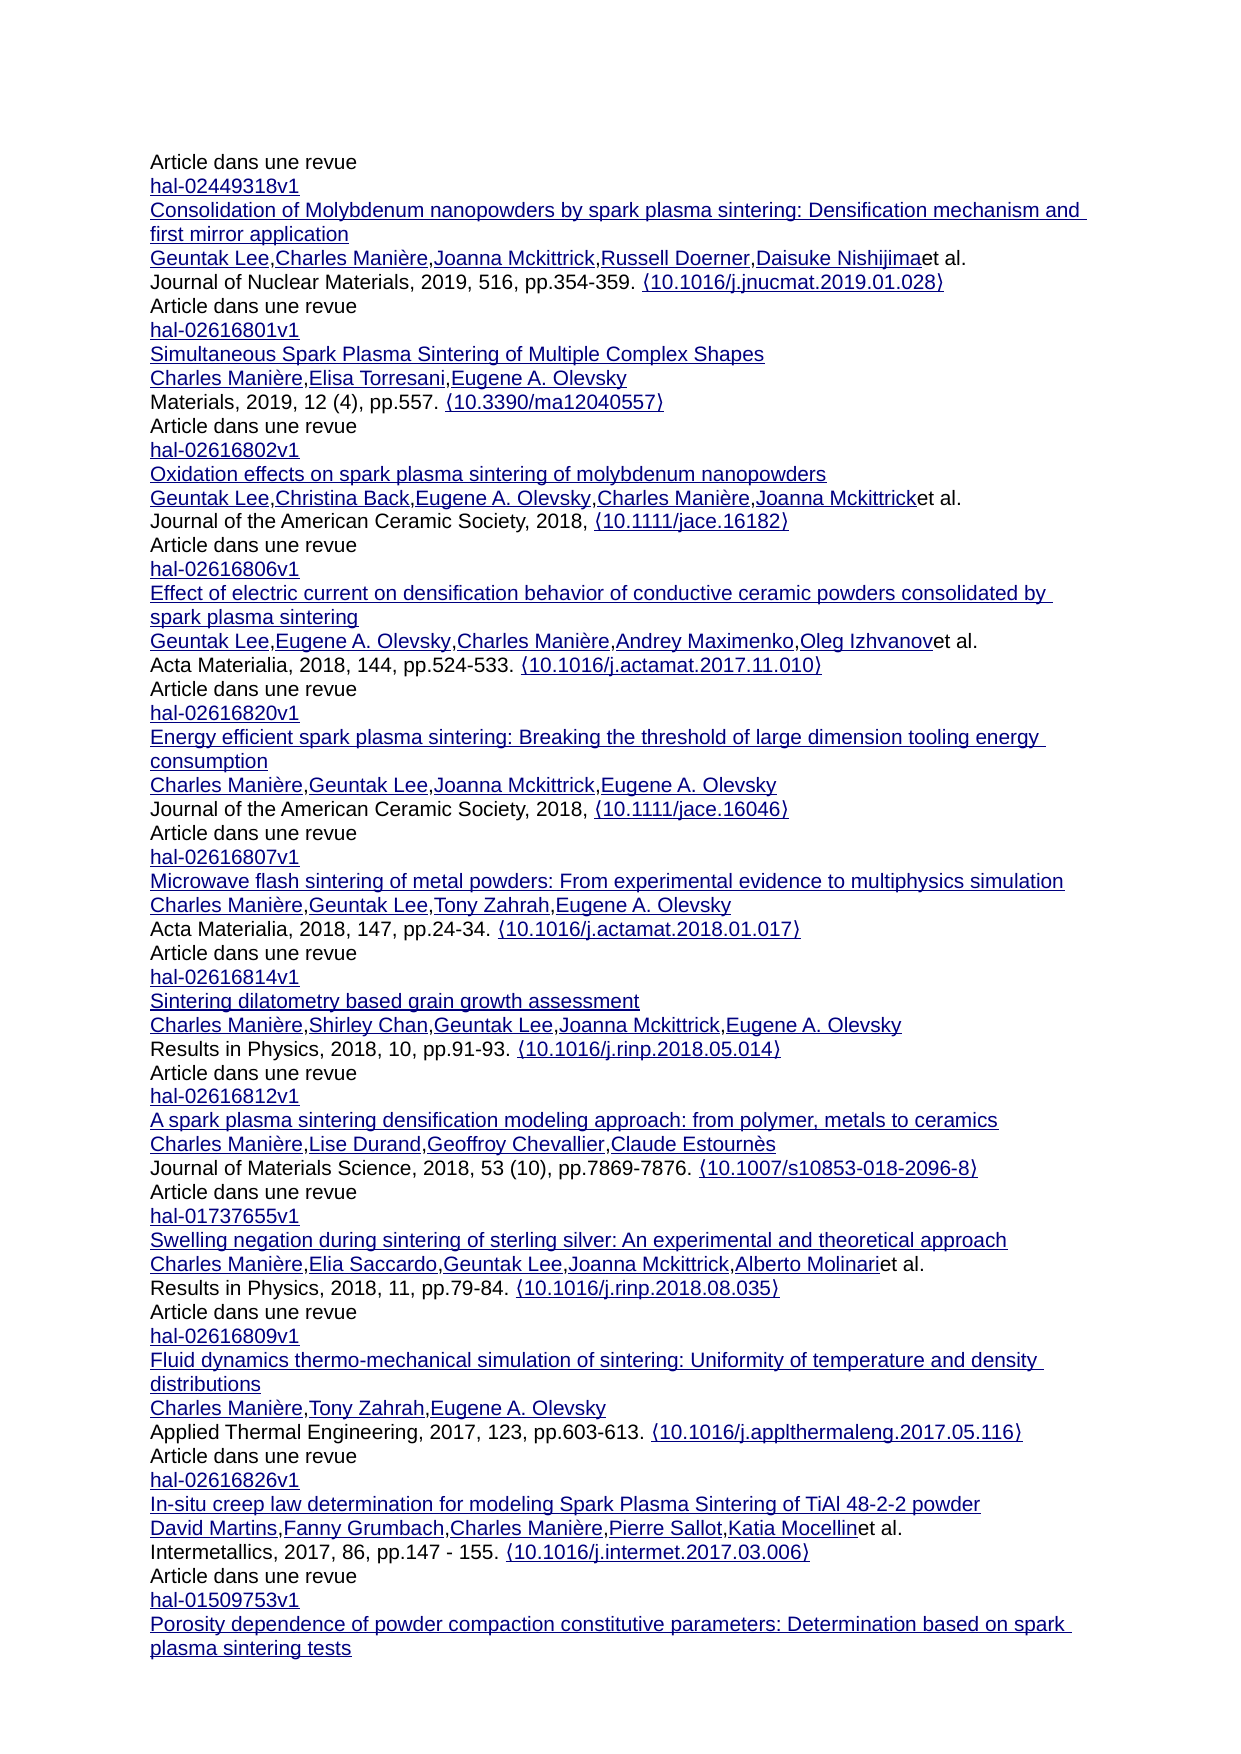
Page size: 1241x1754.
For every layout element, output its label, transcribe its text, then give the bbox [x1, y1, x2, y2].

table_cell Simultaneous Spark Plasma Sintering of Multiple Complex Shapes Charles Manière,Elisa Torresani,Eugene A. Olevsky Materials, 2019, 12 (4), pp.557. ⟨10.3390/ma12040557⟩ Article dans une revue hal-02616802v1 [150, 342, 1090, 461]
table_cell In-situ creep law determination for modeling Spark Plasma Sintering of TiAl 48-2-2 powder David Martins,Fanny Grumbach,Charles Manière,Pierre Sallot,Katia Mocellinet al. Intermetallics, 2017, 86, pp.147 - 155. ⟨10.1016/j.intermet.2017.03.006⟩ Article dans une revue hal-01509753v1 [150, 1492, 1090, 1611]
table_cell Swelling negation during sintering of sterling silver: An experimental and theoretical approach Charles Manière,Elia Saccardo,Geuntak Lee,Joanna Mckittrick,Alberto Molinariet al. Results in Physics, 2018, 11, pp.79-84. ⟨10.1016/j.rinp.2018.08.035⟩ Article dans une revue hal-02616809v1 [150, 1228, 1090, 1348]
table_cell Fluid dynamics thermo-mechanical simulation of sintering: Uniformity of temperature and density distributions Charles Manière,Tony Zahrah,Eugene A. Olevsky Applied Thermal Engineering, 2017, 123, pp.603-613. ⟨10.1016/j.applthermaleng.2017.05.116⟩ Article dans une revue hal-02616826v1 [150, 1348, 1090, 1492]
table_cell Porosity dependence of powder compaction constitutive parameters: Determination based on spark plasma sintering tests [150, 1611, 1090, 1659]
table_cell Effect of electric current on densification behavior of conductive ceramic powders consolidated by spark plasma sintering Geuntak Lee,Eugene A. Olevsky,Charles Manière,Andrey Maximenko,Oleg Izhvanovet al. Acta Materialia, 2018, 144, pp.524-533. ⟨10.1016/j.actamat.2017.11.010⟩ Article dans une revue hal-02616820v1 [150, 581, 1090, 725]
table_cell Consolidation of Molybdenum nanopowders by spark plasma sintering: Densification mechanism and first mirror application Geuntak Lee,Charles Manière,Joanna Mckittrick,Russell Doerner,Daisuke Nishijimaet al. Journal of Nuclear Materials, 2019, 516, pp.354-359. ⟨10.1016/j.jnucmat.2019.01.028⟩ Article dans une revue hal-02616801v1 [150, 198, 1090, 342]
table_cell Energy efficient spark plasma sintering: Breaking the threshold of large dimension tooling energy consumption Charles Manière,Geuntak Lee,Joanna Mckittrick,Eugene A. Olevsky Journal of the American Ceramic Society, 2018, ⟨10.1111/jace.16046⟩ Article dans une revue hal-02616807v1 [150, 725, 1090, 869]
table_cell Oxidation effects on spark plasma sintering of molybdenum nanopowders Geuntak Lee,Christina Back,Eugene A. Olevsky,Charles Manière,Joanna Mckittricket al. Journal of the American Ceramic Society, 2018, ⟨10.1111/jace.16182⟩ Article dans une revue hal-02616806v1 [150, 461, 1090, 581]
table_cell Article dans une revue hal-02449318v1 [150, 150, 1090, 198]
table_cell Microwave flash sintering of metal powders: From experimental evidence to multiphysics simulation Charles Manière,Geuntak Lee,Tony Zahrah,Eugene A. Olevsky Acta Materialia, 2018, 147, pp.24-34. ⟨10.1016/j.actamat.2018.01.017⟩ Article dans une revue hal-02616814v1 [150, 869, 1090, 988]
table_cell Sintering dilatometry based grain growth assessment Charles Manière,Shirley Chan,Geuntak Lee,Joanna Mckittrick,Eugene A. Olevsky Results in Physics, 2018, 10, pp.91-93. ⟨10.1016/j.rinp.2018.05.014⟩ Article dans une revue hal-02616812v1 [150, 989, 1090, 1108]
table_cell A spark plasma sintering densification modeling approach: from polymer, metals to ceramics Charles Manière,Lise Durand,Geoffroy Chevallier,Claude Estournès Journal of Materials Science, 2018, 53 (10), pp.7869-7876. ⟨10.1007/s10853-018-2096-8⟩ Article dans une revue hal-01737655v1 [150, 1108, 1090, 1228]
